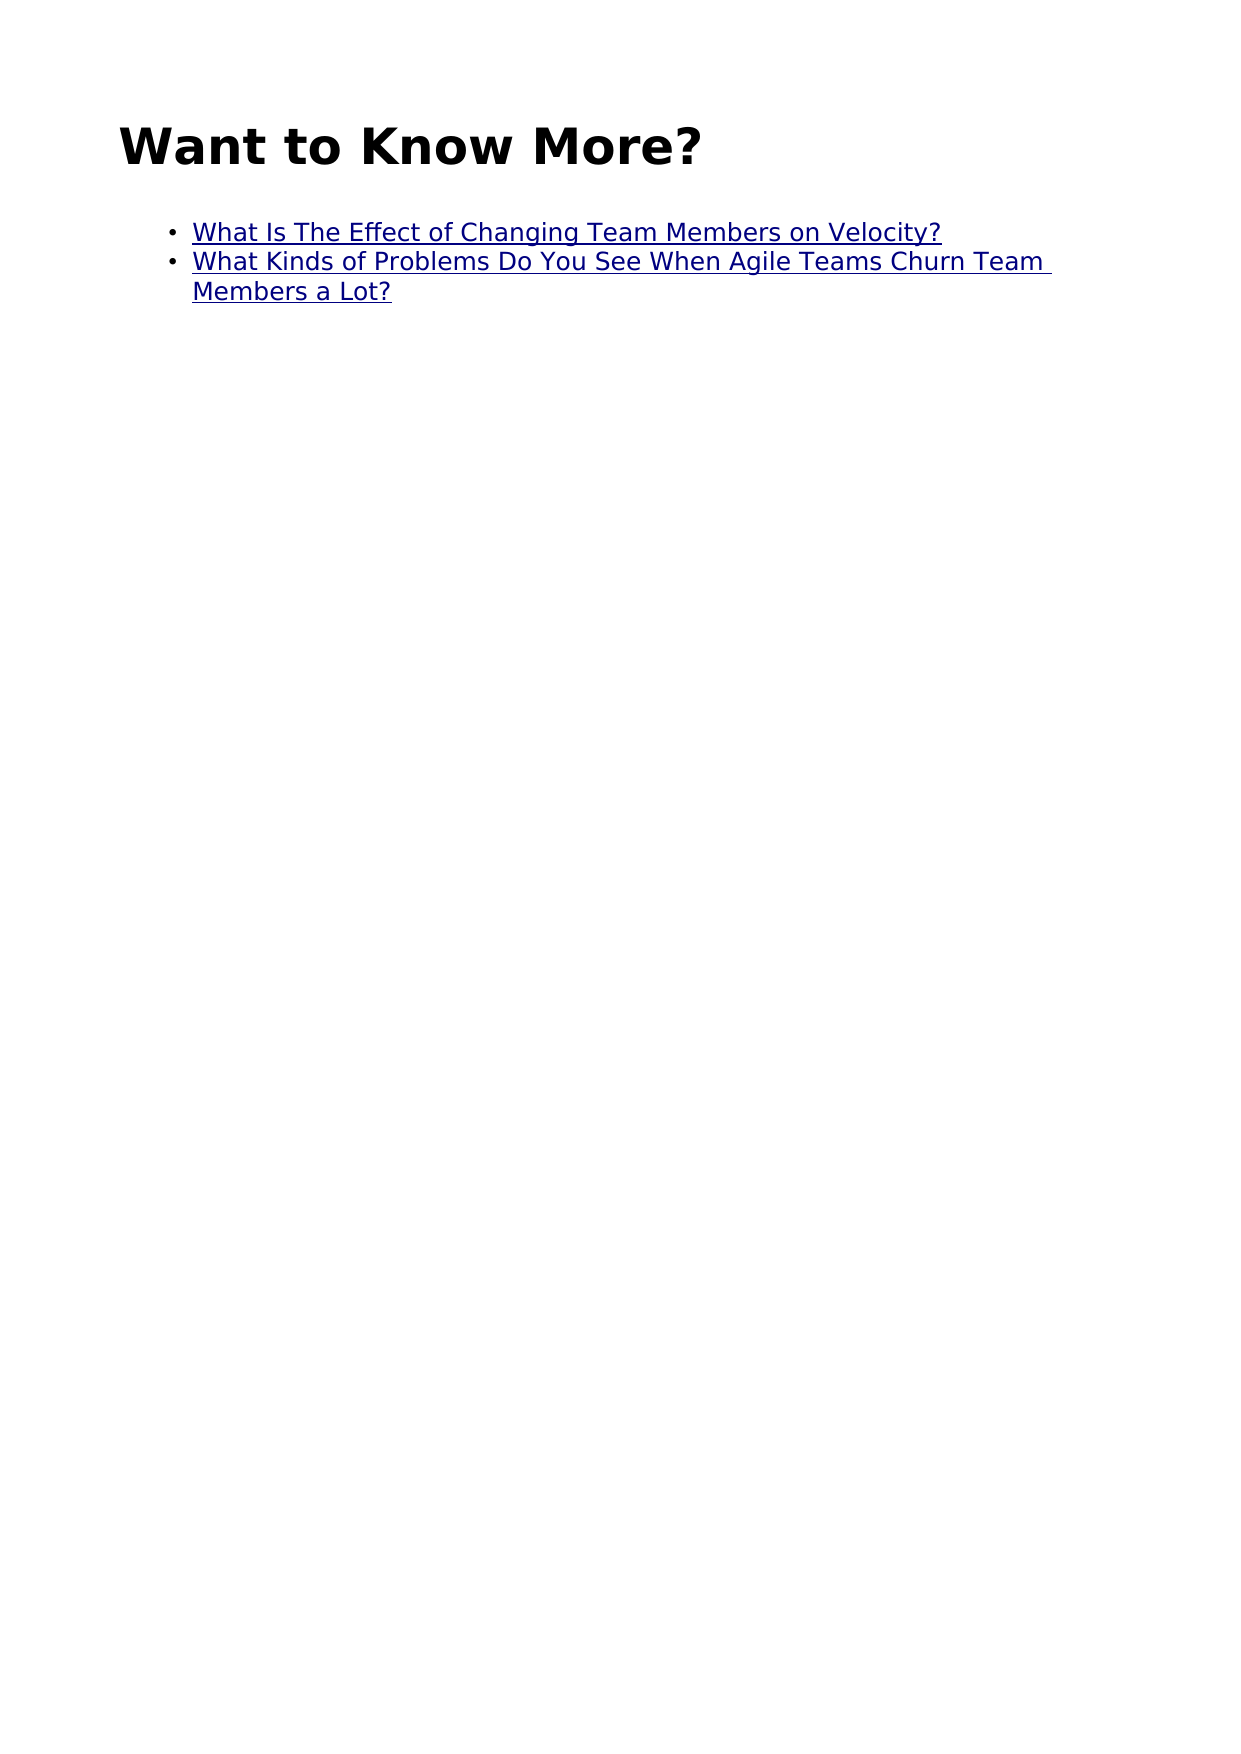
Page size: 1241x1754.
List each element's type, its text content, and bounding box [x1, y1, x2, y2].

list What Kinds of Problems Do You See When Agile Teams Churn Team Members a Lot? [177, 247, 1122, 306]
list What Is The Effect of Changing Team Members on Velocity? [177, 218, 1122, 247]
subtitle Want to Know More? [118, 118, 1122, 176]
